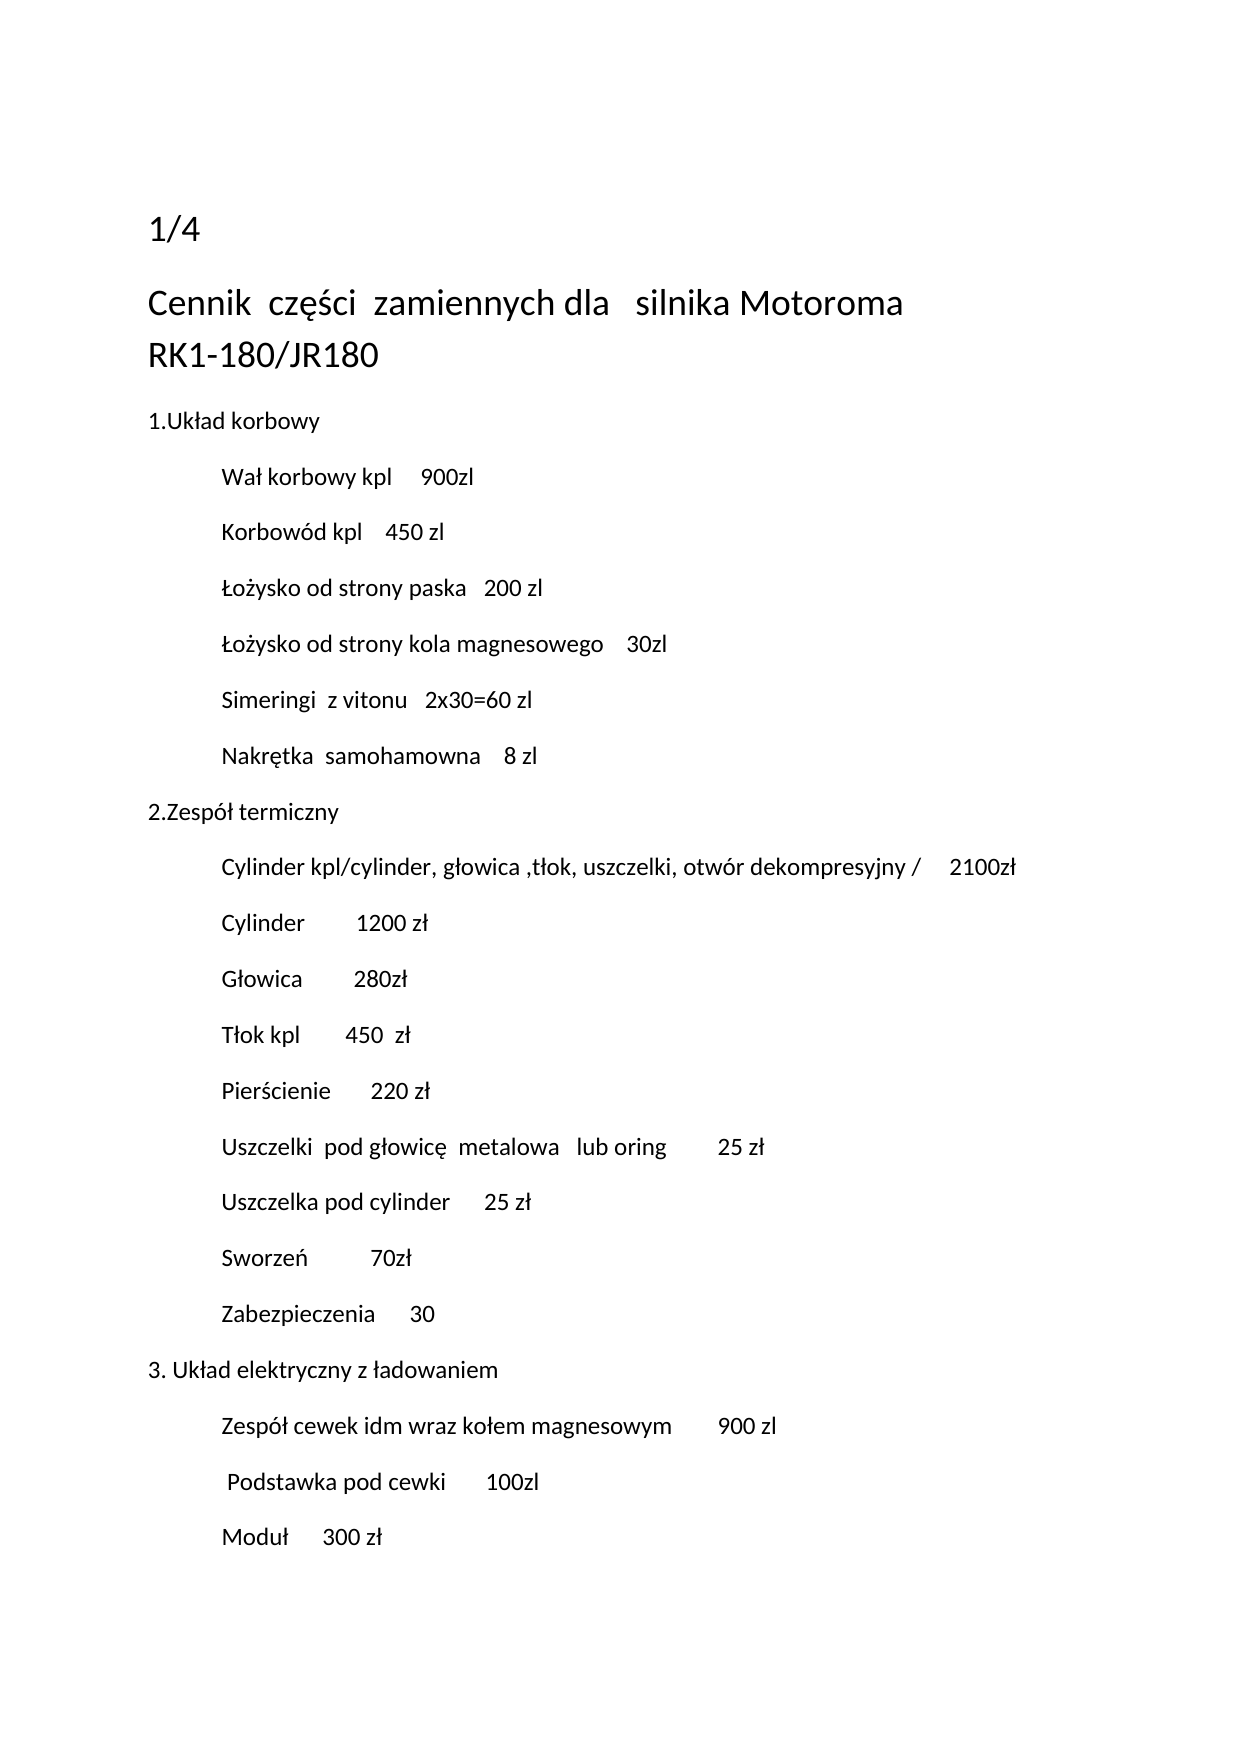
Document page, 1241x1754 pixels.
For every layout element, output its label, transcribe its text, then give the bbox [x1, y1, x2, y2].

text Cennik części zamiennych dla silnika Motoroma RK1-180/JR180 [148, 279, 1093, 377]
text Wał korbowy kpl 900zl [148, 461, 1093, 491]
text 1/4 [148, 205, 1093, 251]
text Łożysko od strony kola magnesowego 30zl [148, 628, 1093, 659]
text Łożysko od strony paska 200 zl [148, 572, 1093, 603]
text Podstawka pod cewki 100zl [148, 1466, 1093, 1496]
text Moduł 300 zł [148, 1522, 1093, 1552]
text Uszczelka pod cylinder 25 zł [148, 1187, 1093, 1217]
text Nakrętka samohamowna 8 zl [148, 740, 1093, 770]
text Korbowód kpl 450 zl [148, 517, 1093, 547]
text Sworzeń 70zł [148, 1242, 1093, 1273]
text Cylinder 1200 zł [148, 907, 1093, 938]
text Zespół cewek idm wraz kołem magnesowym 900 zl [148, 1410, 1093, 1440]
text Zabezpieczenia 30 [148, 1298, 1093, 1329]
text 3. Układ elektryczny z ładowaniem [148, 1354, 1093, 1384]
text Pierścienie 220 zł [148, 1075, 1093, 1105]
text Głowica 280zł [148, 963, 1093, 994]
text Cylinder kpl/cylinder, głowica ,tłok, uszczelki, otwór dekompresyjny / 2100zł [148, 852, 1093, 882]
text Uszczelki pod głowicę metalowa lub oring 25 zł [148, 1131, 1093, 1161]
text Tłok kpl 450 zł [148, 1019, 1093, 1049]
text Simeringi z vitonu 2x30=60 zl [148, 684, 1093, 714]
text 2.Zespół termiczny [148, 796, 1093, 826]
text 1.Układ korbowy [148, 405, 1093, 435]
